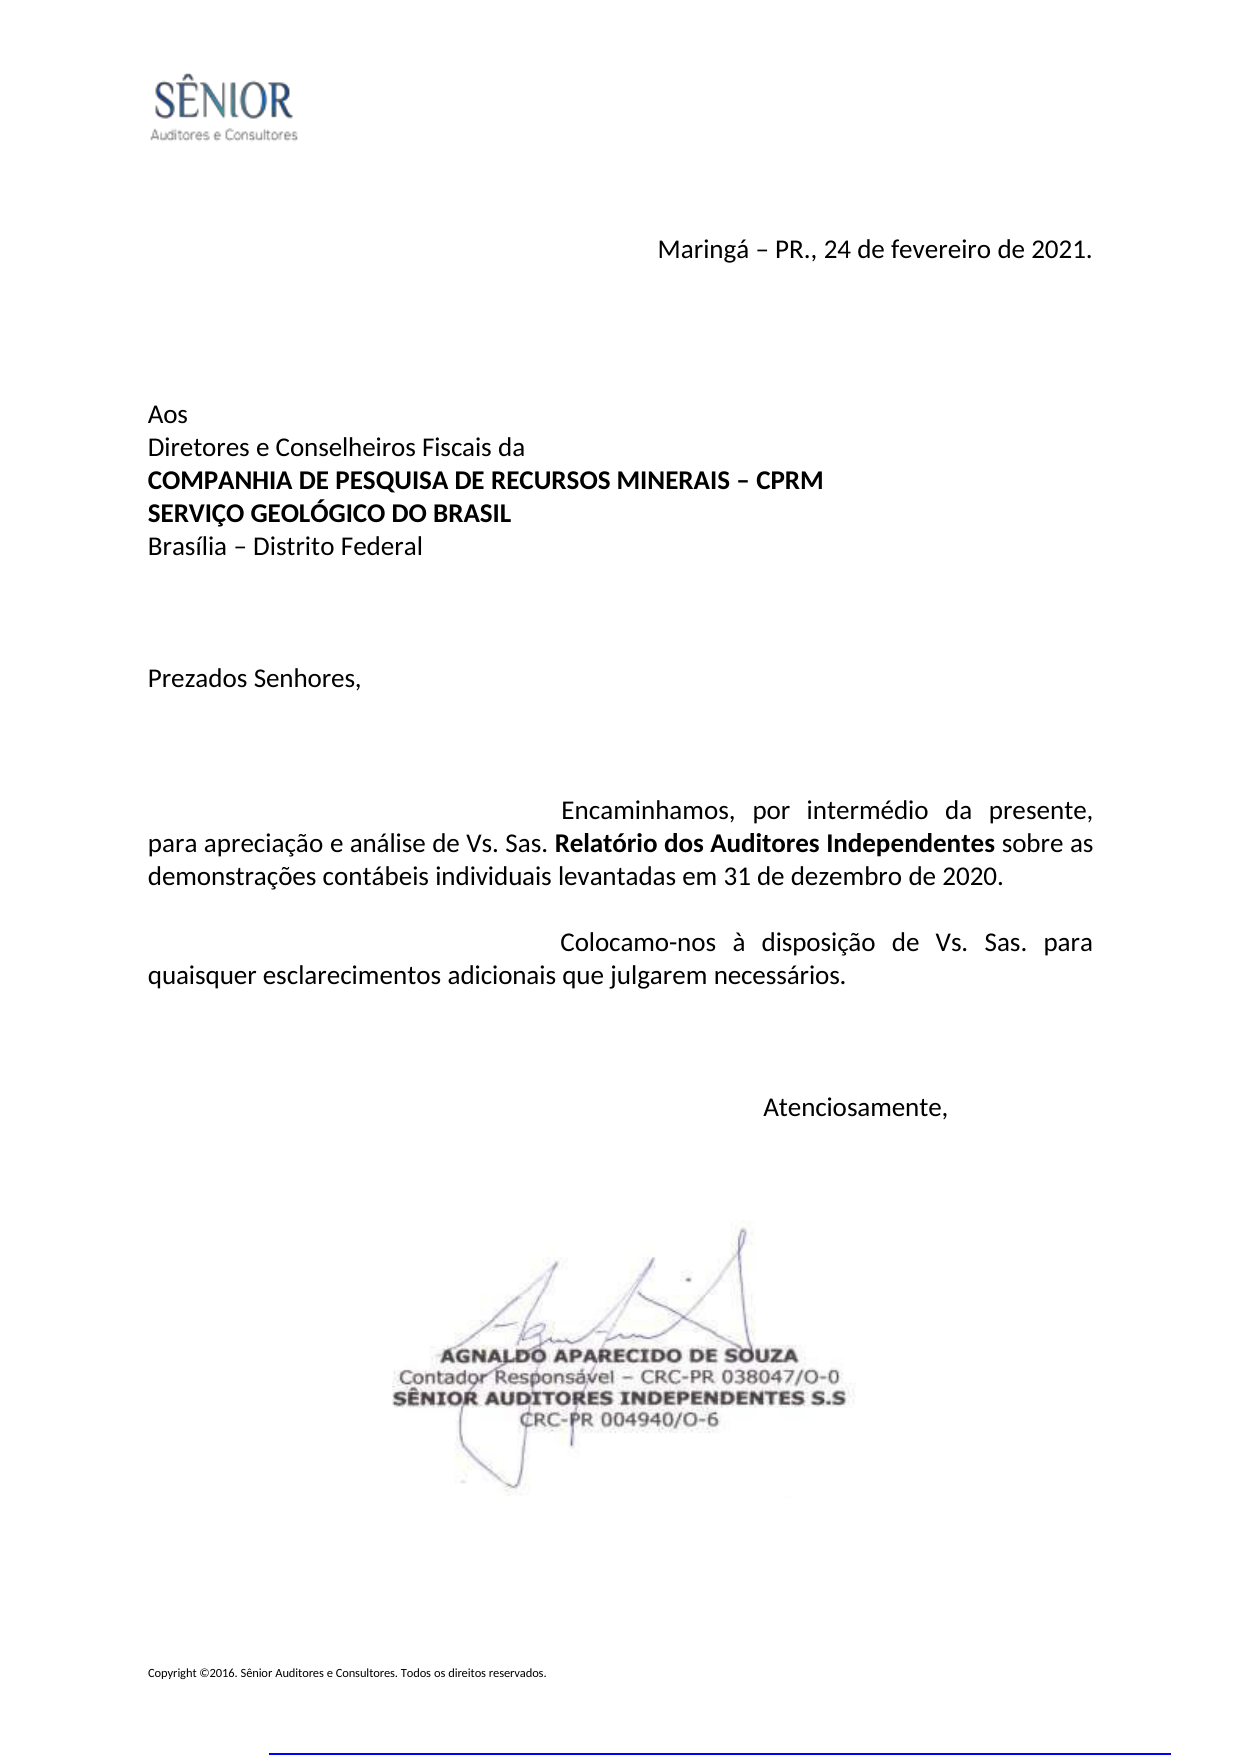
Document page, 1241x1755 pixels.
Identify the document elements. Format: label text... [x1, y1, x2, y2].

text Maringá – PR., 24 de fevereiro de 2021. [657, 232, 1105, 265]
text Aos [148, 397, 1105, 430]
text Encaminhamos, por intermédio da presente, para apreciação e análise de Vs. Sas. Relatório dos Auditores Independentes sobre as demonstrações contábeis individuais levantadas em 31 de dezembro de 2020. [148, 793, 1093, 892]
text COMPANHIA DE PESQUISA DE RECURSOS MINERAIS – CPRM SERVIÇO GEOLÓGICO DO BRASIL [148, 463, 912, 529]
text Prezados Senhores, [148, 661, 1105, 694]
text Atenciosamente, [763, 1091, 1105, 1123]
text Diretores e Conselheiros Fiscais da [148, 430, 1105, 463]
text Colocamo-nos à disposição de Vs. Sas. para quaisquer esclarecimentos adicionais que julgarem necessários. [148, 925, 1093, 991]
text Brasília – Distrito Federal [148, 529, 1105, 562]
